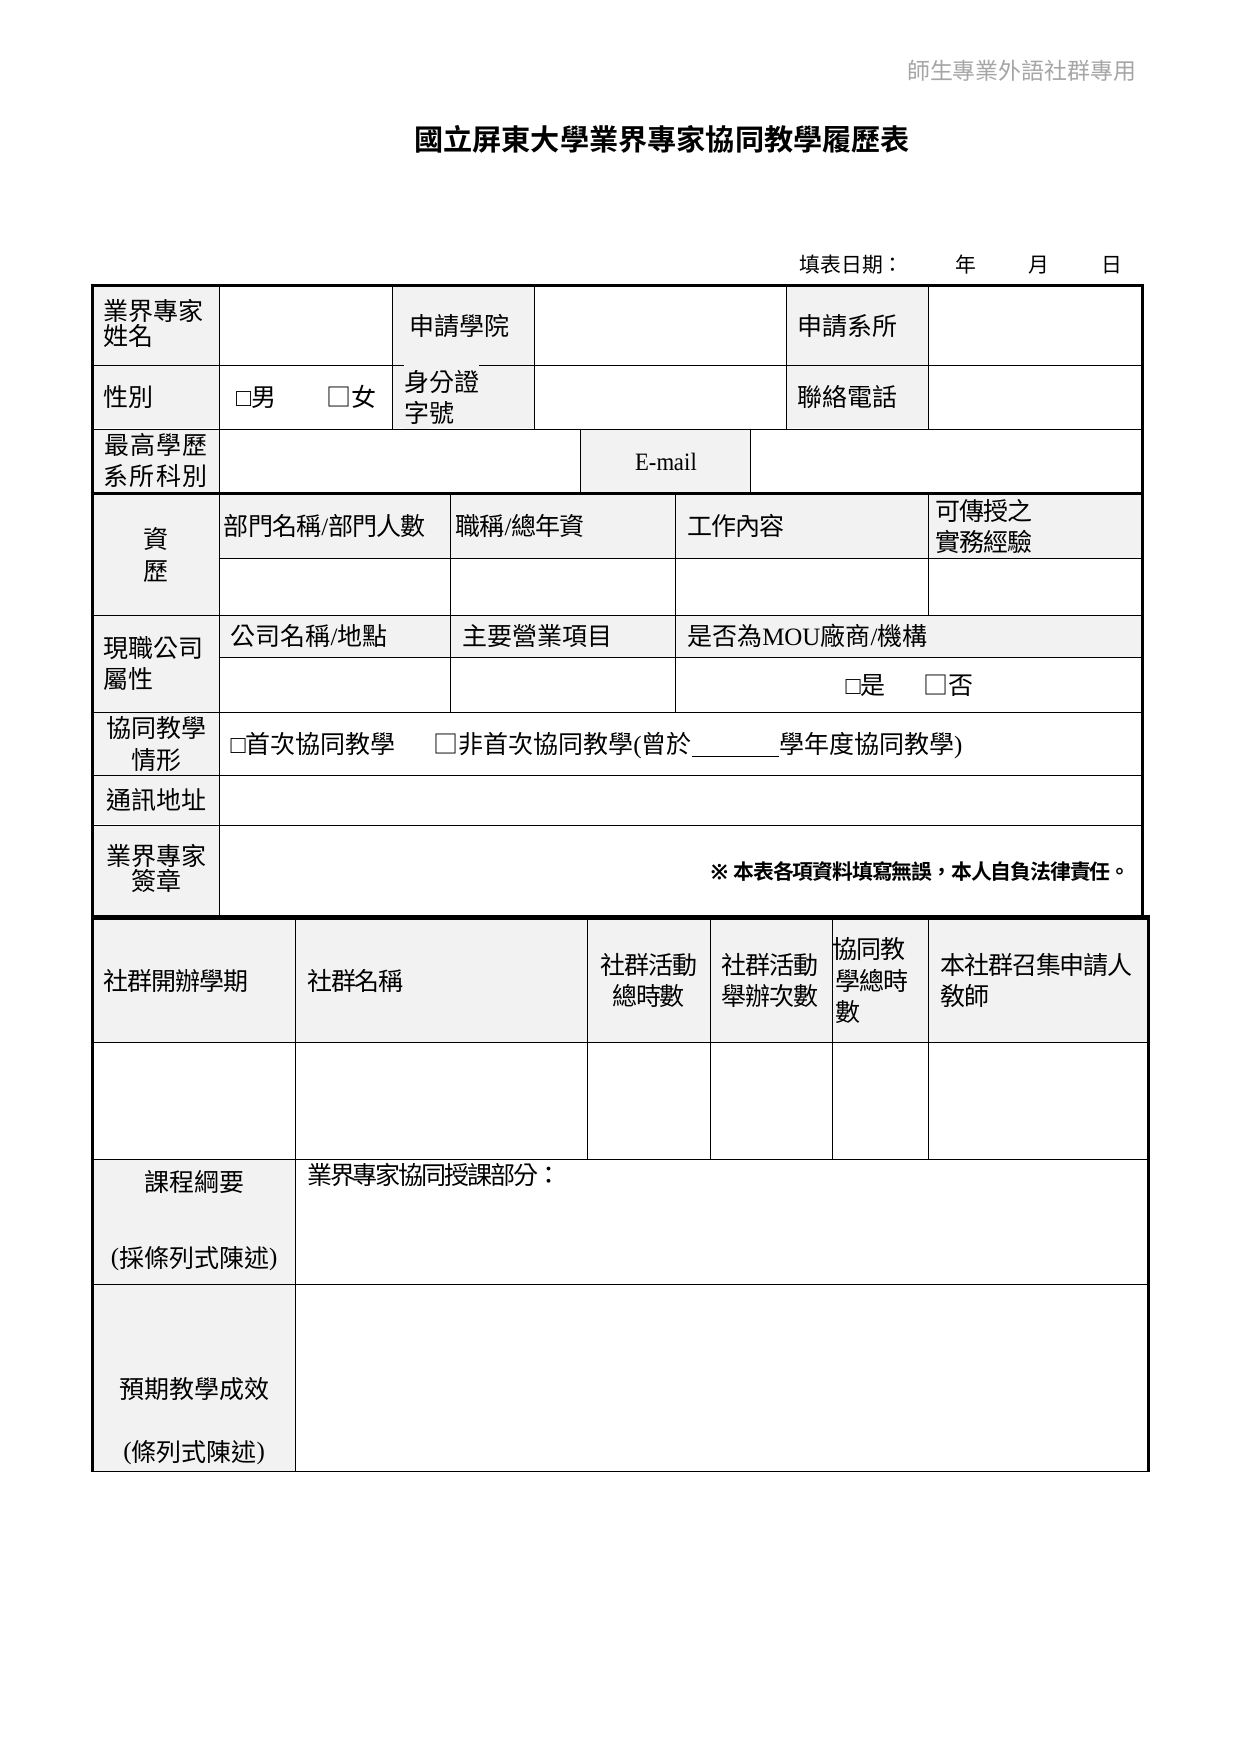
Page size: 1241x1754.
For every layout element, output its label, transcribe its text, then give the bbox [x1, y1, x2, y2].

table_cell [220, 559, 450, 615]
table_cell [929, 366, 1141, 428]
table_cell [220, 658, 450, 712]
table_cell 性別 [94, 366, 219, 428]
table_cell 社群開辦學期 [94, 920, 295, 1042]
table_header [220, 287, 392, 365]
table_cell [1144, 558, 1148, 615]
table_header 申請系所 [787, 287, 928, 365]
table_cell 課程綱要 (採條列式陳述) [94, 1160, 295, 1284]
table_cell 預期教學成效 (條列式陳述) [94, 1285, 295, 1471]
table_cell [535, 366, 786, 428]
table_cell [1144, 825, 1148, 915]
table_header [1144, 284, 1148, 365]
table_cell E-mail [581, 430, 750, 492]
table_cell [588, 1043, 710, 1159]
table_cell 本社群召集申請人敎師 [929, 920, 1147, 1042]
table_cell 聯絡電話 [787, 366, 928, 428]
table_cell [929, 1043, 1147, 1159]
table_cell 協同教學情形 [94, 713, 219, 775]
table_cell [676, 559, 928, 615]
table_cell [296, 1043, 587, 1159]
table_cell ※ 本表各項資料填寫無誤，本人自負法律責任。 [576, 826, 1141, 915]
table_cell [1144, 615, 1148, 657]
table_cell 社群名稱 [296, 920, 587, 1042]
table_cell 是否為MOU廠商/機構 [676, 616, 1141, 657]
table_cell [220, 826, 393, 915]
table_cell 現職公司 屬性 [94, 616, 219, 712]
table_cell [929, 559, 1141, 615]
table_cell 社群活動 總時數 [588, 920, 710, 1042]
table_cell 身分證 字號 [393, 366, 534, 428]
table_cell [1144, 492, 1148, 558]
table_cell [751, 430, 1141, 492]
text 國立屏東大學業界專家協同教學履歷表 [118, 96, 1122, 159]
table_cell 最高學歷 系所科別 [94, 430, 219, 492]
table_cell [711, 1043, 832, 1159]
table_cell □首次協同教學 □非首次協同教學(曾於 學年度協同教學) [220, 713, 1141, 775]
table_cell [1144, 429, 1148, 492]
table_header [929, 287, 1141, 365]
table_cell [1144, 657, 1148, 712]
table_cell 資 歷 [94, 495, 219, 615]
table_cell 部門名稱/部門人數 [220, 495, 450, 558]
table_cell [296, 1285, 1147, 1471]
table_cell [393, 826, 576, 915]
table_cell [1144, 712, 1148, 775]
table_cell [451, 559, 675, 615]
table_cell □男 □女 [220, 366, 392, 428]
table_cell 主要營業項目 [451, 616, 675, 657]
table_cell [833, 1043, 928, 1159]
table_cell [94, 1043, 295, 1159]
table_cell [220, 776, 1141, 824]
table_cell 職稱/總年資 [451, 495, 675, 558]
table_cell 協同教學總時數 [833, 920, 928, 1042]
table_header 申請學院 [393, 287, 534, 365]
table_cell 可傳授之 實務經驗 [929, 495, 1141, 558]
table_cell 社群活動舉辦次數 [711, 920, 832, 1042]
table_header 業界專家 姓名 [94, 287, 219, 365]
table_cell [1144, 365, 1148, 428]
table_cell 業界專家簽章 [94, 826, 219, 915]
table_cell [1144, 775, 1148, 824]
table_cell □是 □否 [676, 658, 1141, 712]
table_cell 通訊地址 [94, 776, 219, 824]
table_cell 公司名稱/地點 [220, 616, 450, 657]
table_cell [220, 430, 580, 492]
table_cell [451, 658, 675, 712]
table_cell 工作內容 [676, 495, 928, 558]
table_header [535, 287, 786, 365]
text 填表日期： 年 月 日 [118, 221, 1122, 284]
table_cell 業界專家協同授課部分： [296, 1160, 1147, 1284]
